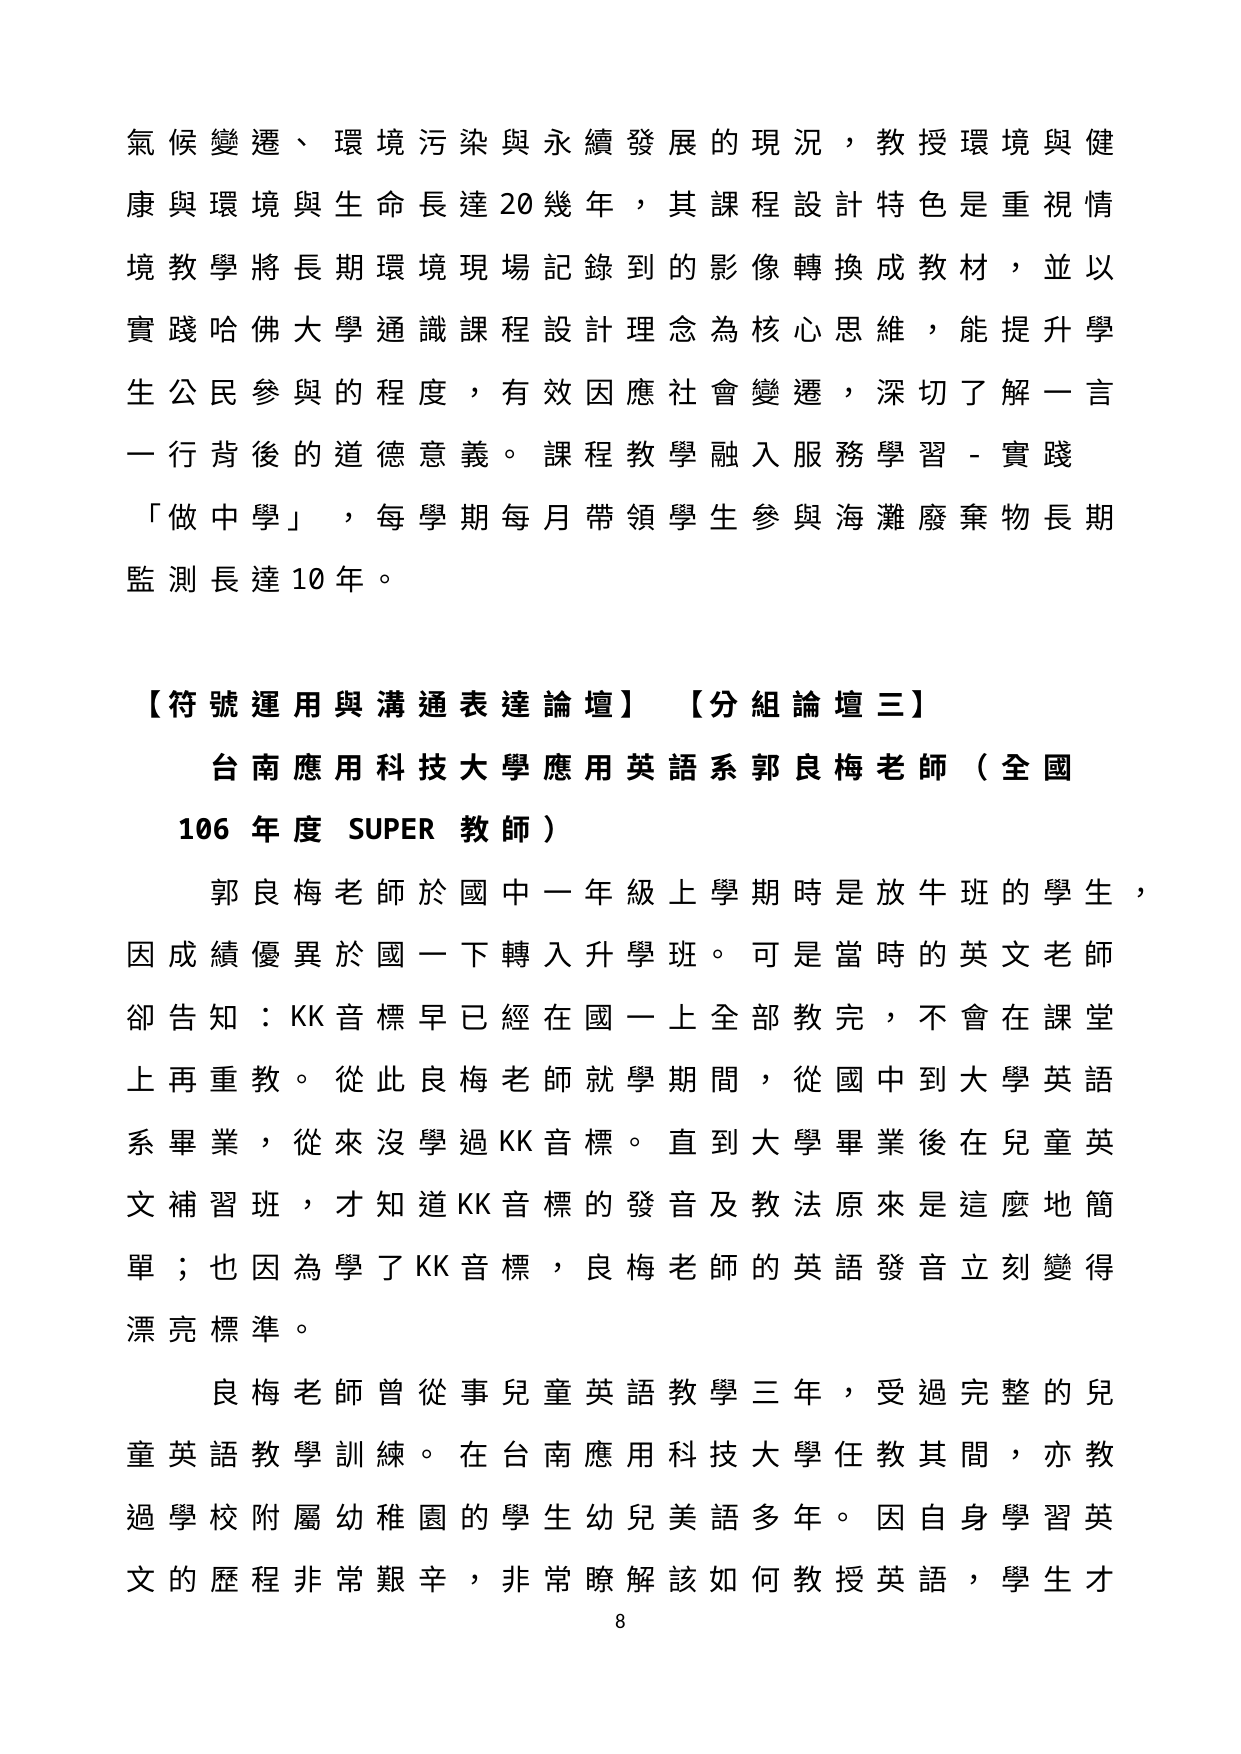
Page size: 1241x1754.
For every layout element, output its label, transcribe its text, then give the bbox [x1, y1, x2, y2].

text 氣候變遷、環境污染與永續發展的現況，教授環境與健康與環境與生命長達20幾年，其課程設計特色是重視情境教學將長期環境現場記錄到的影像轉換成教材，並以實踐哈佛大學通識課程設計理念為核心思維，能提升學生公民參與的程度，有效因應社會變遷，深切了解一言一行背後的道德意義。課程教學融入服務學習-實踐「做中學」，每學期每月帶領學生參與海灘廢棄物長期監測長達10年。 [120, 99, 1120, 599]
text 良梅老師曾從事兒童英語教學三年，受過完整的兒童英語教學訓練。在台南應用科技大學任教其間，亦教過學校附屬幼稚園的學生幼兒美語多年。因自身學習英文的歷程非常艱辛，非常瞭解該如何教授英語，學生才 [120, 1349, 1120, 1599]
text 郭良梅老師於國中一年級上學期時是放牛班的學生，因成績優異於國一下轉入升學班。可是當時的英文老師卻告知：KK音標早已經在國一上全部教完，不會在課堂上再重教。從此良梅老師就學期間，從國中到大學英語系畢業，從來沒學過KK音標。直到大學畢業後在兒童英文補習班，才知道KK音標的發音及教法原來是這麼地簡單；也因為學了KK音標，良梅老師的英語發音立刻變得漂亮標準。 [120, 849, 1120, 1349]
text 台南應用科技大學應用英語系郭良梅老師（全國106年度SUPER教師） [143, 724, 1120, 849]
text 【符號運用與溝通表達論壇】【分組論壇三】 [120, 661, 1120, 724]
